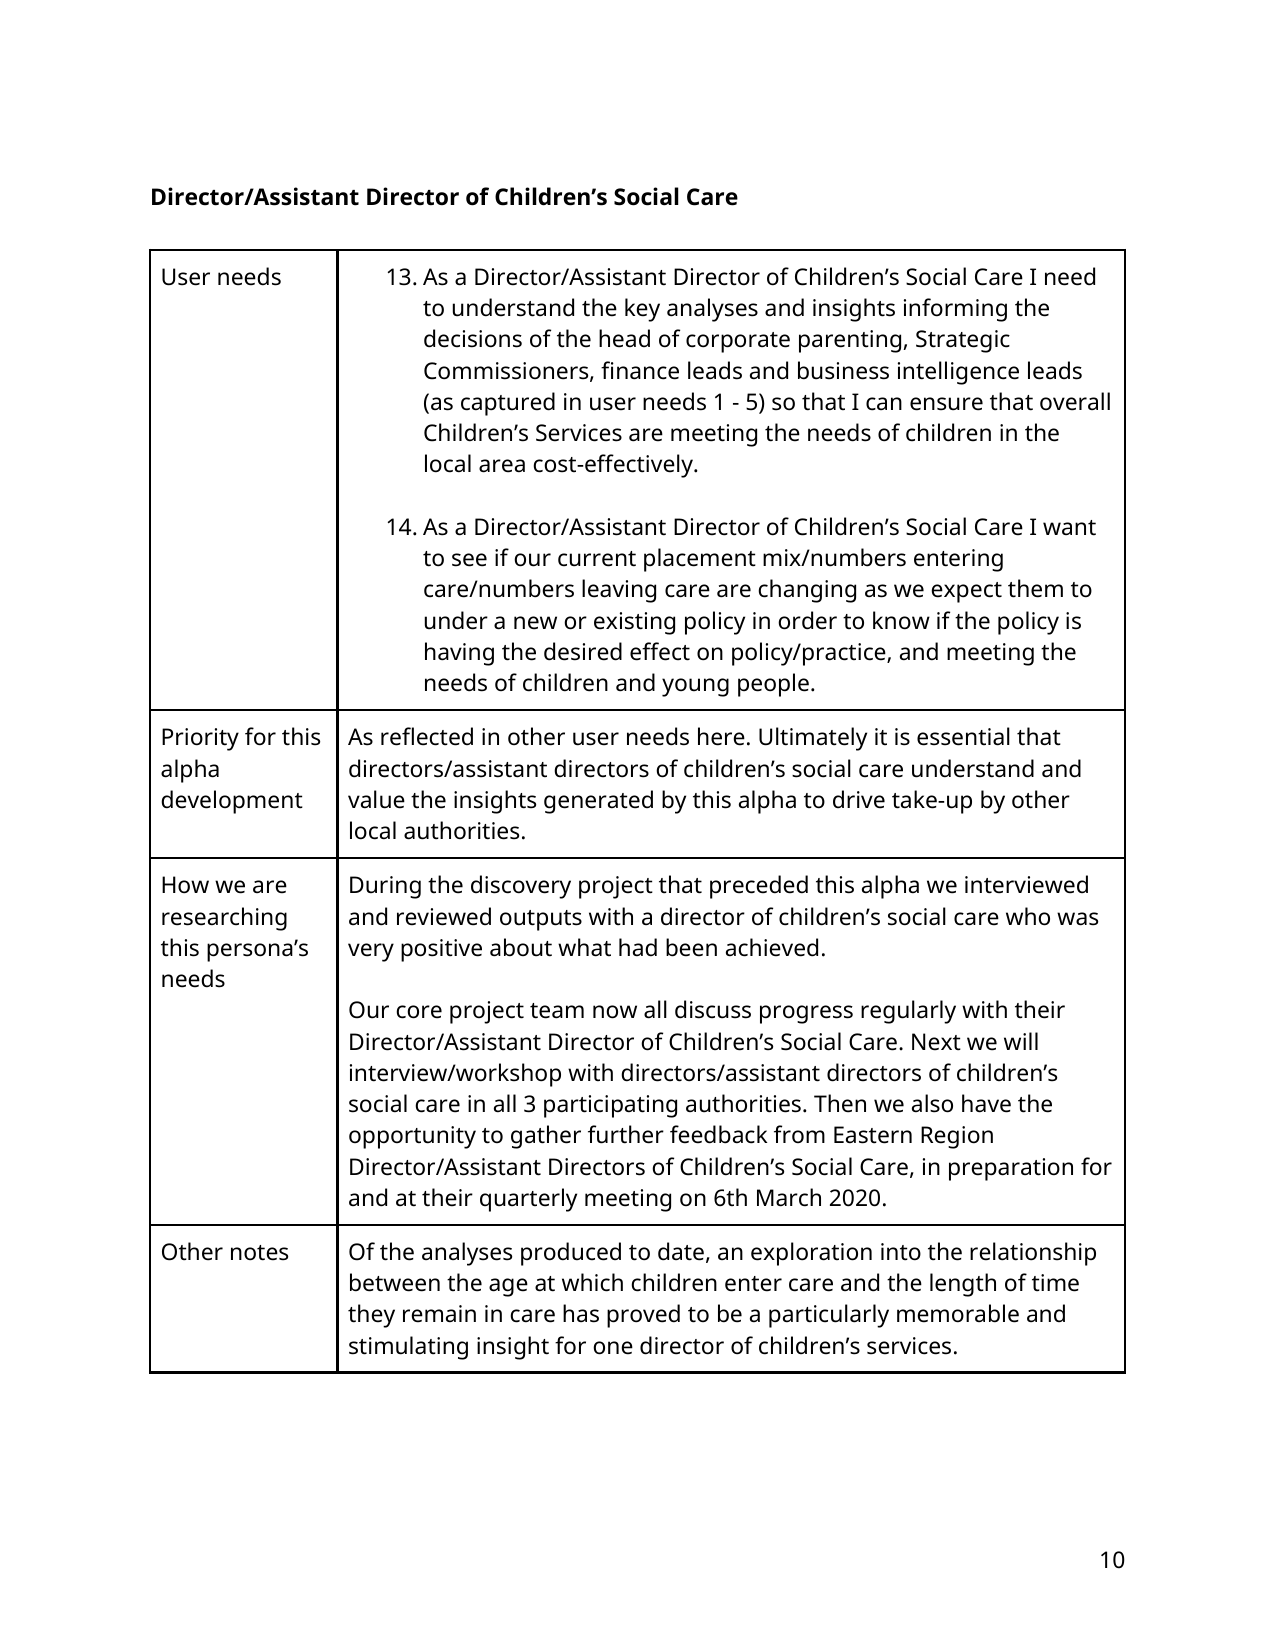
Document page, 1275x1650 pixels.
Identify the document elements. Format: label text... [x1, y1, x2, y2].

subtitle Director/Assistant Director of Children’s Social Care [150, 181, 1125, 212]
table_cell Of the analyses produced to date, an exploration into the relationship between the age at which children enter care and the length of time they remain in care has proved to be a particularly memorable and stimulating insight for one director of children’s services. [339, 1226, 1124, 1371]
table_cell Other notes [151, 1226, 336, 1371]
table_header As a Director/Assistant Director of Children’s Social Care I need to understand the key analyses and insights informing the decisions of the head of corporate parenting, Strategic Commissioners, finance leads and business intelligence leads (as captured in user needs 1 - 5) so that I can ensure that overall Children’s Services are meeting the needs of children in the local area cost-effectively. As a Director/Assistant Director of Children’s Social Care I want to see if our current placement mix/numbers entering care/numbers leaving care are changing as we expect them to under a new or existing policy in order to know if the policy is having the desired effect on policy/practice, and meeting the needs of children and young people. [339, 251, 1124, 709]
table_cell Priority for this alpha development [151, 711, 336, 857]
table_cell As reflected in other user needs here. Ultimately it is essential that directors/assistant directors of children’s social care understand and value the insights generated by this alpha to drive take-up by other local authorities. [339, 711, 1124, 857]
table_cell During the discovery project that preceded this alpha we interviewed and reviewed outputs with a director of children’s social care who was very positive about what had been achieved. Our core project team now all discuss progress regularly with their Director/Assistant Director of Children’s Social Care. Next we will interview/workshop with directors/assistant directors of children’s social care in all 3 participating authorities. Then we also have the opportunity to gather further feedback from Eastern Region Director/Assistant Directors of Children’s Social Care, in preparation for and at their quarterly meeting on 6th March 2020. [339, 859, 1124, 1223]
table_cell How we are researching this persona’s needs [151, 859, 336, 1223]
table_header User needs [151, 251, 336, 709]
